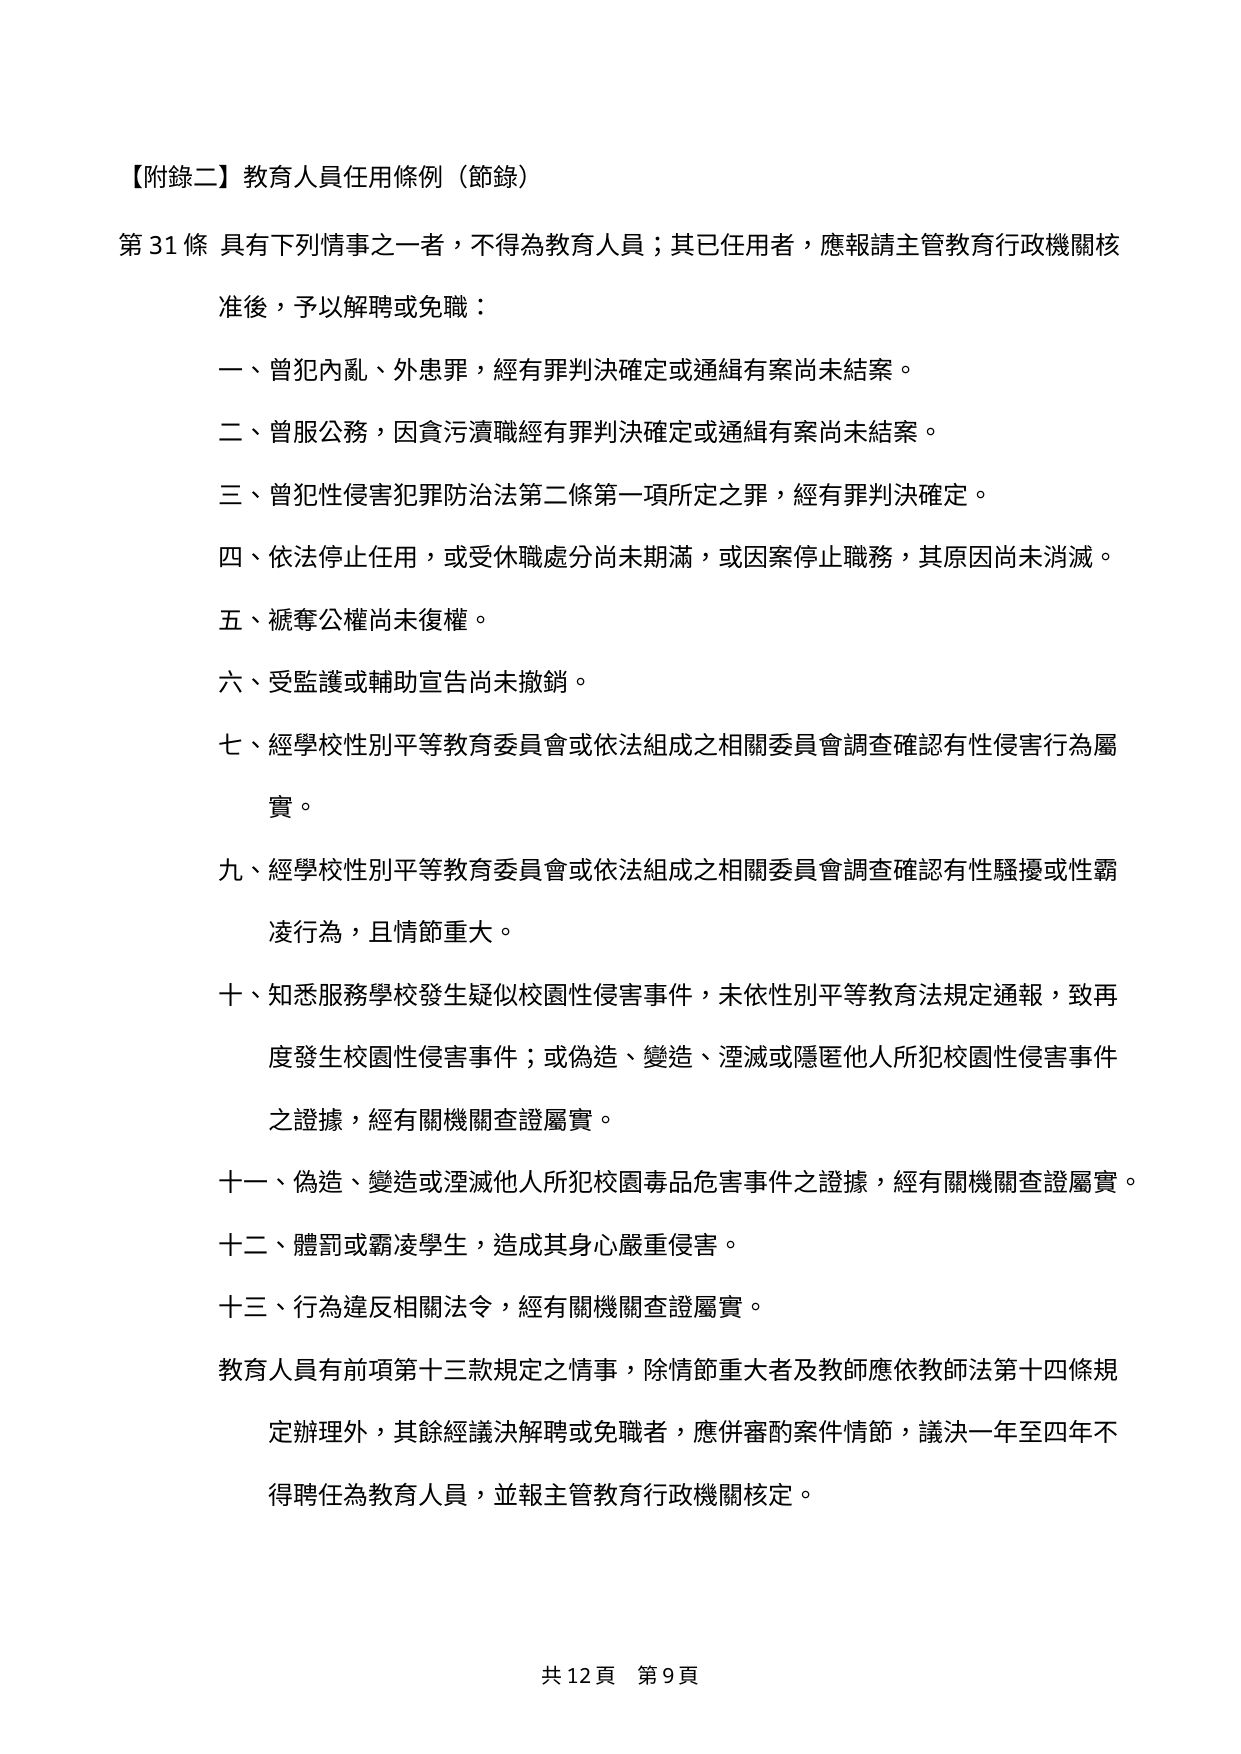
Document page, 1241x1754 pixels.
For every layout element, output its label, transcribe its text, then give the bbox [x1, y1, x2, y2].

text 十、知悉服務學校發生疑似校園性侵害事件，未依性別平等教育法規定通報，致再度發生校園性侵害事件；或偽造、變造、湮滅或隱匿他人所犯校園性侵害事件之證據，經有關機關查證屬實。 [218, 952, 1122, 1139]
text 教育人員有前項第十三款規定之情事，除情節重大者及教師應依教師法第十四條規定辦理外，其餘經議決解聘或免職者，應併審酌案件情節，議決一年至四年不得聘任為教育人員，並報主管教育行政機關核定。 [218, 1327, 1122, 1514]
text 七、經學校性別平等教育委員會或依法組成之相關委員會調查確認有性侵害行為屬實。 [218, 702, 1122, 827]
text 一、曾犯內亂、外患罪，經有罪判決確定或通緝有案尚未結案。 [218, 327, 1122, 389]
text 十二、體罰或霸凌學生，造成其身心嚴重侵害。 [218, 1202, 1122, 1264]
text 二、曾服公務，因貪污瀆職經有罪判決確定或通緝有案尚未結案。 [218, 389, 1122, 452]
text 第31條 具有下列情事之一者，不得為教育人員；其已任用者，應報請主管教育行政機關核准後，予以解聘或免職： [118, 202, 1122, 327]
text 四、依法停止任用，或受休職處分尚未期滿，或因案停止職務，其原因尚未消滅。 [218, 514, 1122, 577]
text 五、褫奪公權尚未復權。 [218, 577, 1122, 639]
text 三、曾犯性侵害犯罪防治法第二條第一項所定之罪，經有罪判決確定。 [218, 452, 1122, 514]
text 十一、偽造、變造或湮滅他人所犯校園毒品危害事件之證據，經有關機關查證屬實。 [218, 1139, 1122, 1202]
text 【附錄二】教育人員任用條例（節錄） [118, 153, 1122, 195]
text 九、經學校性別平等教育委員會或依法組成之相關委員會調查確認有性騷擾或性霸凌行為，且情節重大。 [218, 827, 1122, 952]
text 六、受監護或輔助宣告尚未撤銷。 [218, 639, 1122, 702]
text 十三、行為違反相關法令，經有關機關查證屬實。 [218, 1264, 1122, 1327]
